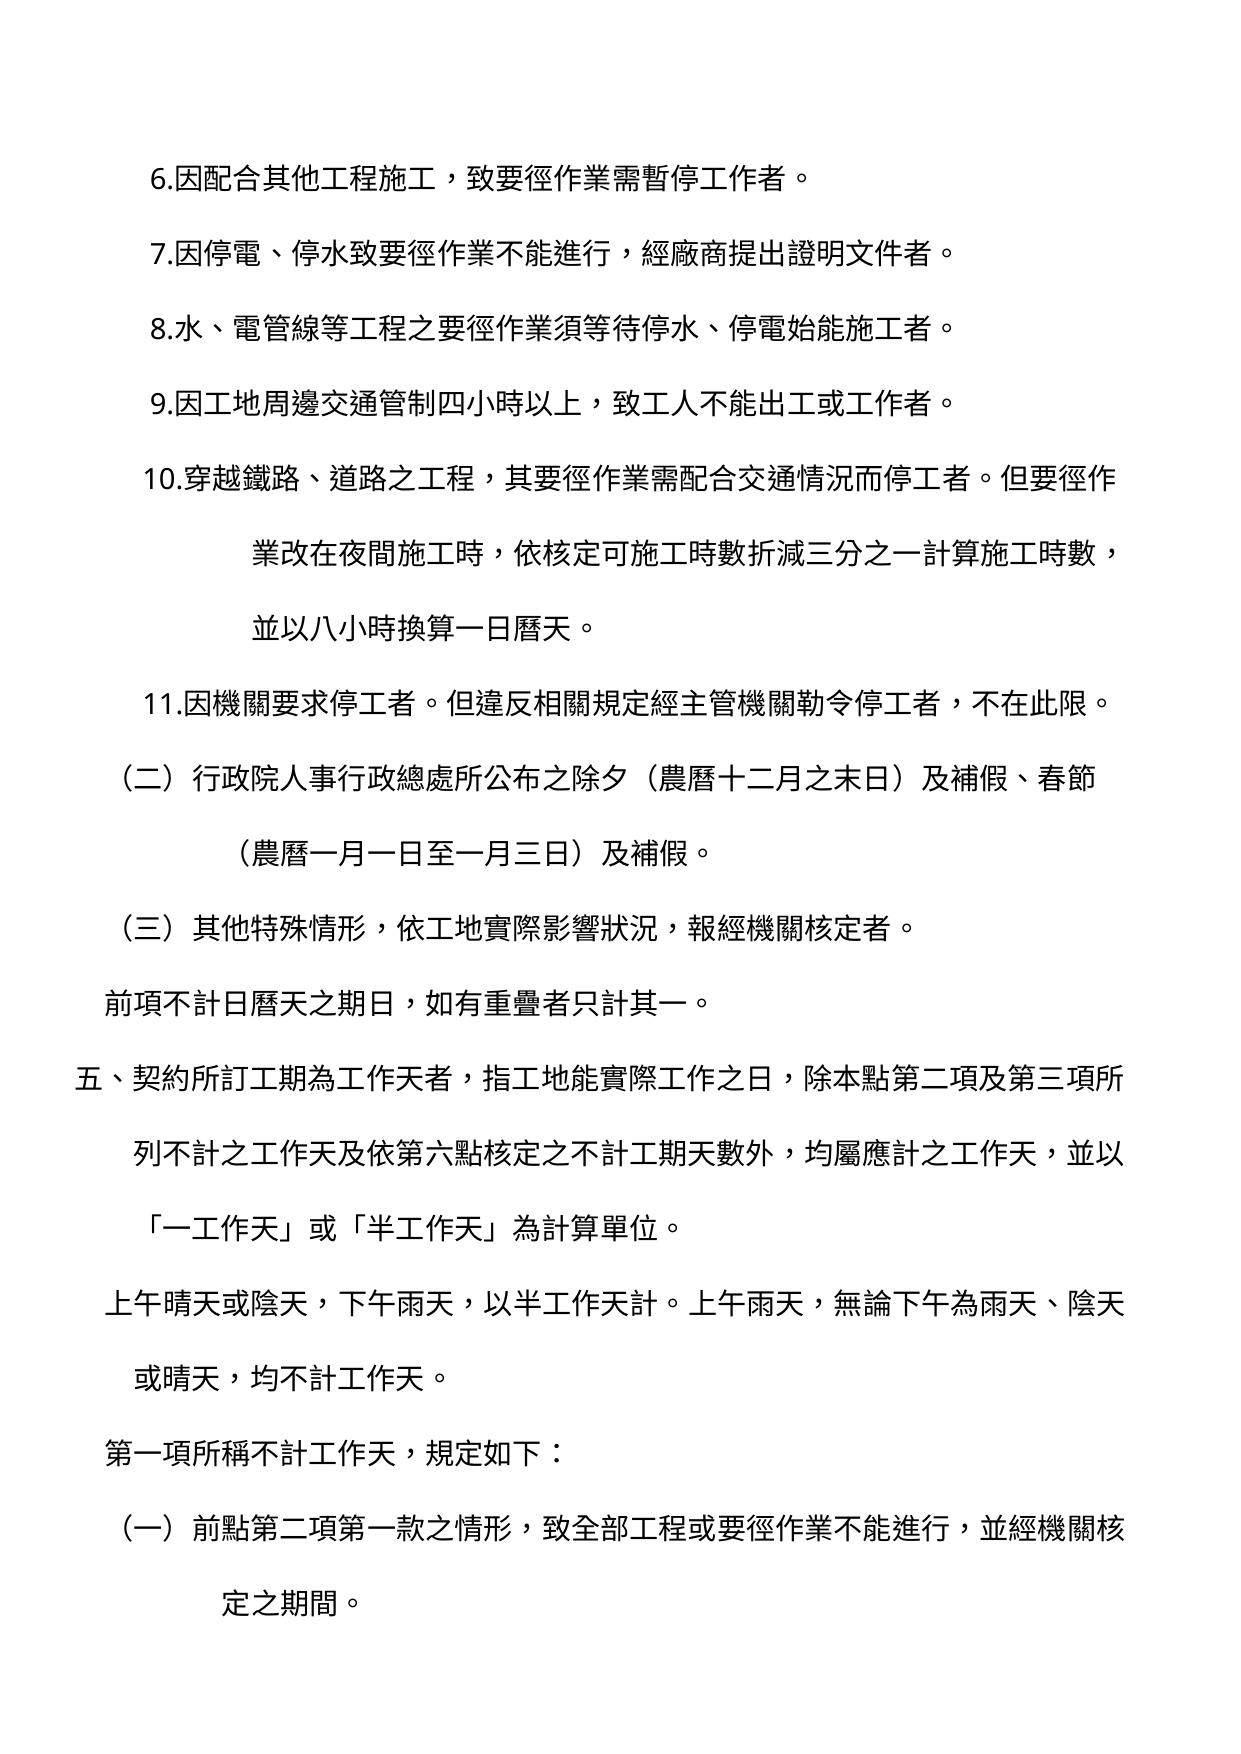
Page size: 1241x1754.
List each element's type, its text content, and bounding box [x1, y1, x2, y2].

text （三）其他特殊情形，依工地實際影響狀況，報經機關核定者。 [74, 883, 1137, 958]
text （一）前點第二項第一款之情形，致全部工程或要徑作業不能進行，並經機關核定之期間。 [74, 1483, 1137, 1633]
text 8.水、電管線等工程之要徑作業須等待停水、停電始能施工者。 [74, 283, 1137, 358]
text 五、契約所訂工期為工作天者，指工地能實際工作之日，除本點第二項及第三項所列不計之工作天及依第六點核定之不計工期天數外，均屬應計之工作天，並以「一工作天」或「半工作天」為計算單位。 [74, 1033, 1137, 1258]
text 上午晴天或陰天，下午雨天，以半工作天計。上午雨天，無論下午為雨天、陰天或晴天，均不計工作天。 [74, 1258, 1137, 1408]
text （二）行政院人事行政總處所公布之除夕（農曆十二月之末日）及補假、春節（農曆一月一日至一月三日）及補假。 [74, 733, 1137, 883]
text 11.因機關要求停工者。但違反相關規定經主管機關勒令停工者，不在此限。 [74, 658, 1137, 733]
text 9.因工地周邊交通管制四小時以上，致工人不能出工或工作者。 [74, 358, 1137, 433]
text 10.穿越鐵路、道路之工程，其要徑作業需配合交通情況而停工者。但要徑作業改在夜間施工時，依核定可施工時數折減三分之一計算施工時數，並以八小時換算一日曆天。 [74, 433, 1137, 658]
text 7.因停電、停水致要徑作業不能進行，經廠商提出證明文件者。 [74, 208, 1137, 283]
text 前項不計日曆天之期日，如有重疊者只計其一。 [74, 958, 1137, 1033]
text 6.因配合其他工程施工，致要徑作業需暫停工作者。 [74, 133, 1137, 208]
text 第一項所稱不計工作天，規定如下： [74, 1408, 1137, 1483]
